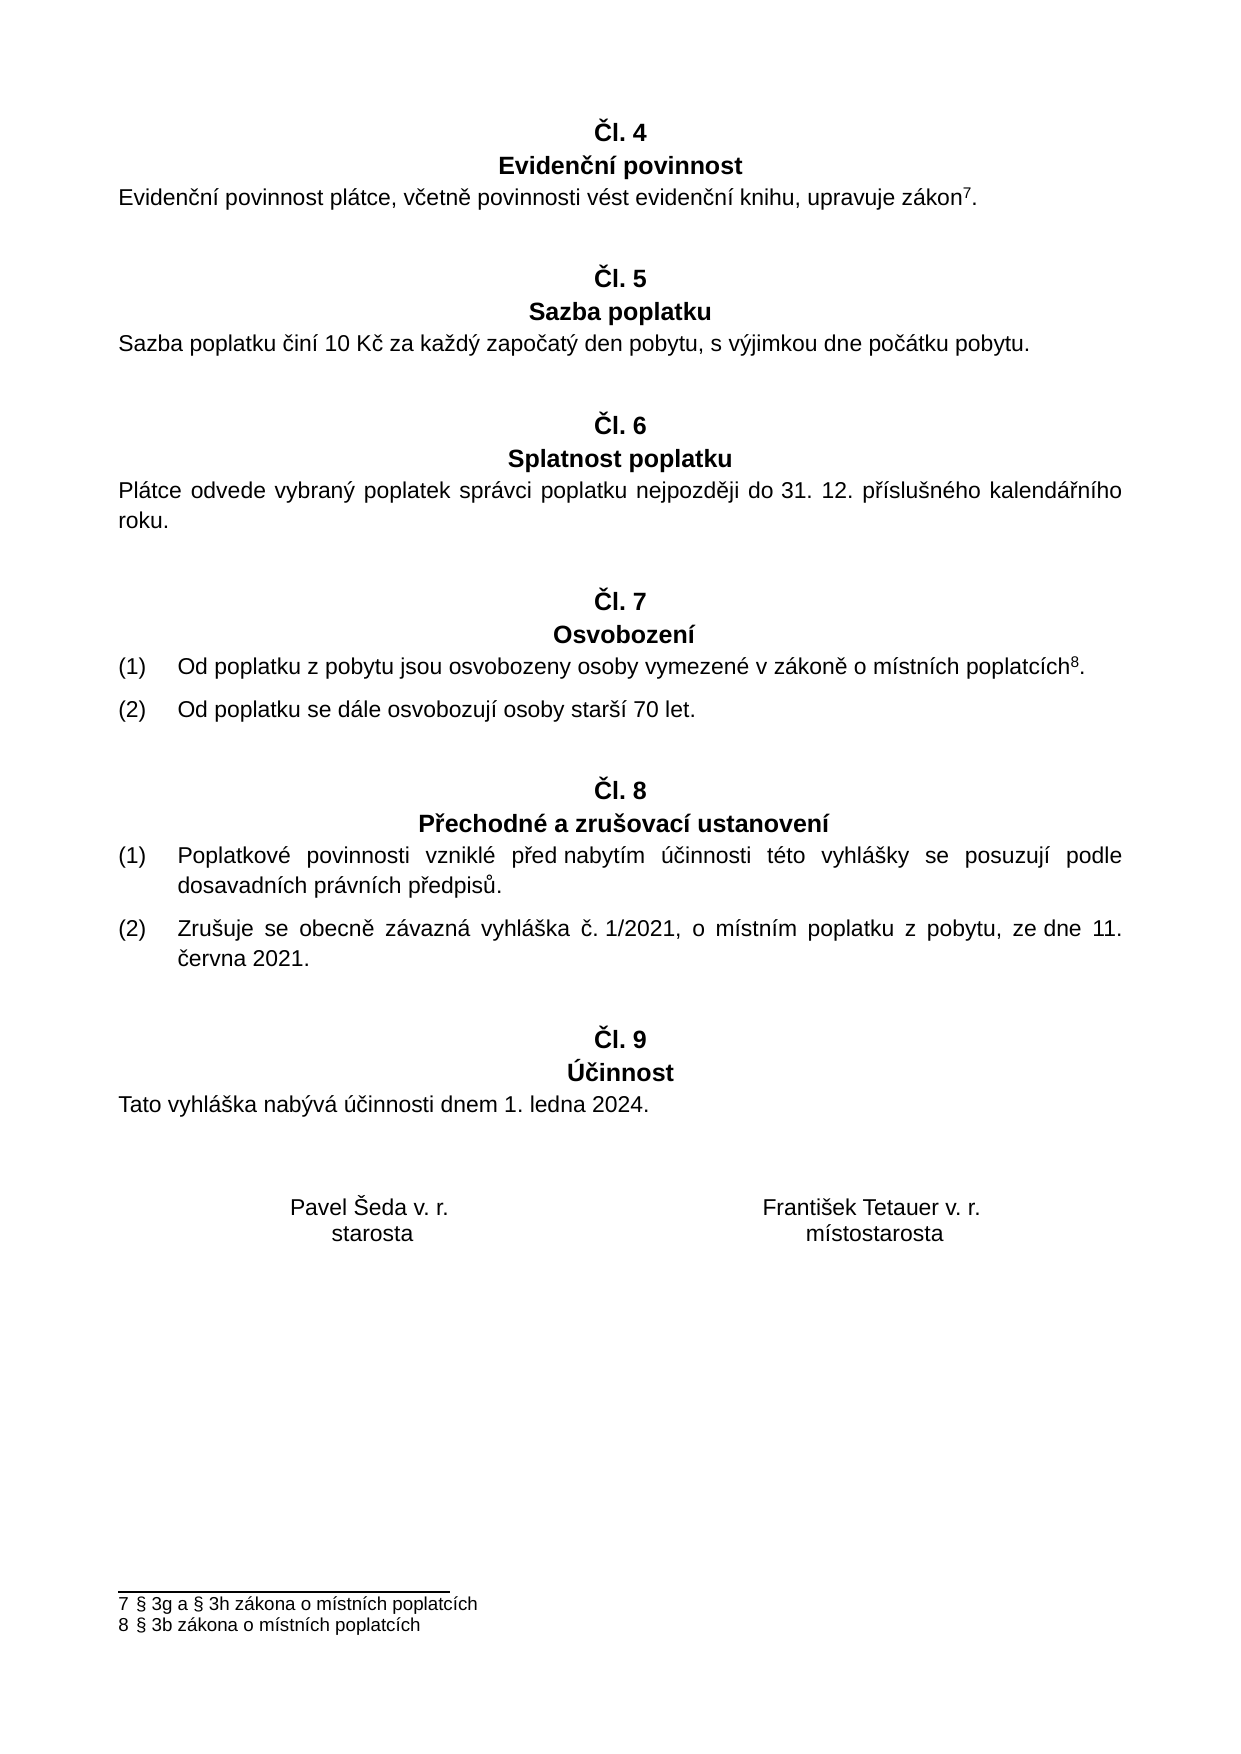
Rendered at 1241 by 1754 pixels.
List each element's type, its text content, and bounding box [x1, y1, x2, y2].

subtitle Čl. 4 Evidenční povinnost [118, 118, 1122, 180]
subtitle Čl. 9 Účinnost [118, 1025, 1122, 1087]
text Plátce odvede vybraný poplatek správci poplatku nejpozději do 31. 12. příslušného kalendářního roku. [118, 477, 1122, 533]
text Evidenční povinnost plátce, včetně povinnosti vést evidenční knihu, upravuje zákon. [118, 184, 1122, 211]
table_header František Tetauer v. r. místostarosta [620, 1134, 1122, 1252]
list § 3b zákona o místních poplatcích [118, 1614, 1122, 1635]
table_header Pavel Šeda v. r. starosta [118, 1134, 620, 1252]
subtitle Čl. 7 Osvobození [118, 587, 1122, 649]
text Tato vyhláška nabývá účinnosti dnem 1. ledna 2024. [118, 1091, 1122, 1118]
list Od poplatku se dále osvobozují osoby starší 70 let. [118, 696, 1122, 722]
list Zrušuje se obecně závazná vyhláška č. 1/2021, o místním poplatku z pobytu, ze dne 11. června 2021. [118, 915, 1122, 972]
table_cell [620, 1252, 1122, 1370]
table_cell [118, 1252, 620, 1370]
subtitle Čl. 5 Sazba poplatku [118, 264, 1122, 326]
list Od poplatku z pobytu jsou osvobozeny osoby vymezené v zákoně o místních poplatcích. [118, 653, 1122, 679]
subtitle Čl. 8 Přechodné a zrušovací ustanovení [118, 776, 1122, 838]
list Poplatkové povinnosti vzniklé před nabytím účinnosti této vyhlášky se posuzují podle dosavadních právních předpisů. [118, 842, 1122, 899]
subtitle Čl. 6 Splatnost poplatku [118, 411, 1122, 472]
text § 3g a § 3h zákona o místních poplatcích [118, 1592, 1122, 1614]
text Sazba poplatku činí 10 Kč za každý započatý den pobytu, s výjimkou dne počátku pobytu. [118, 330, 1122, 357]
